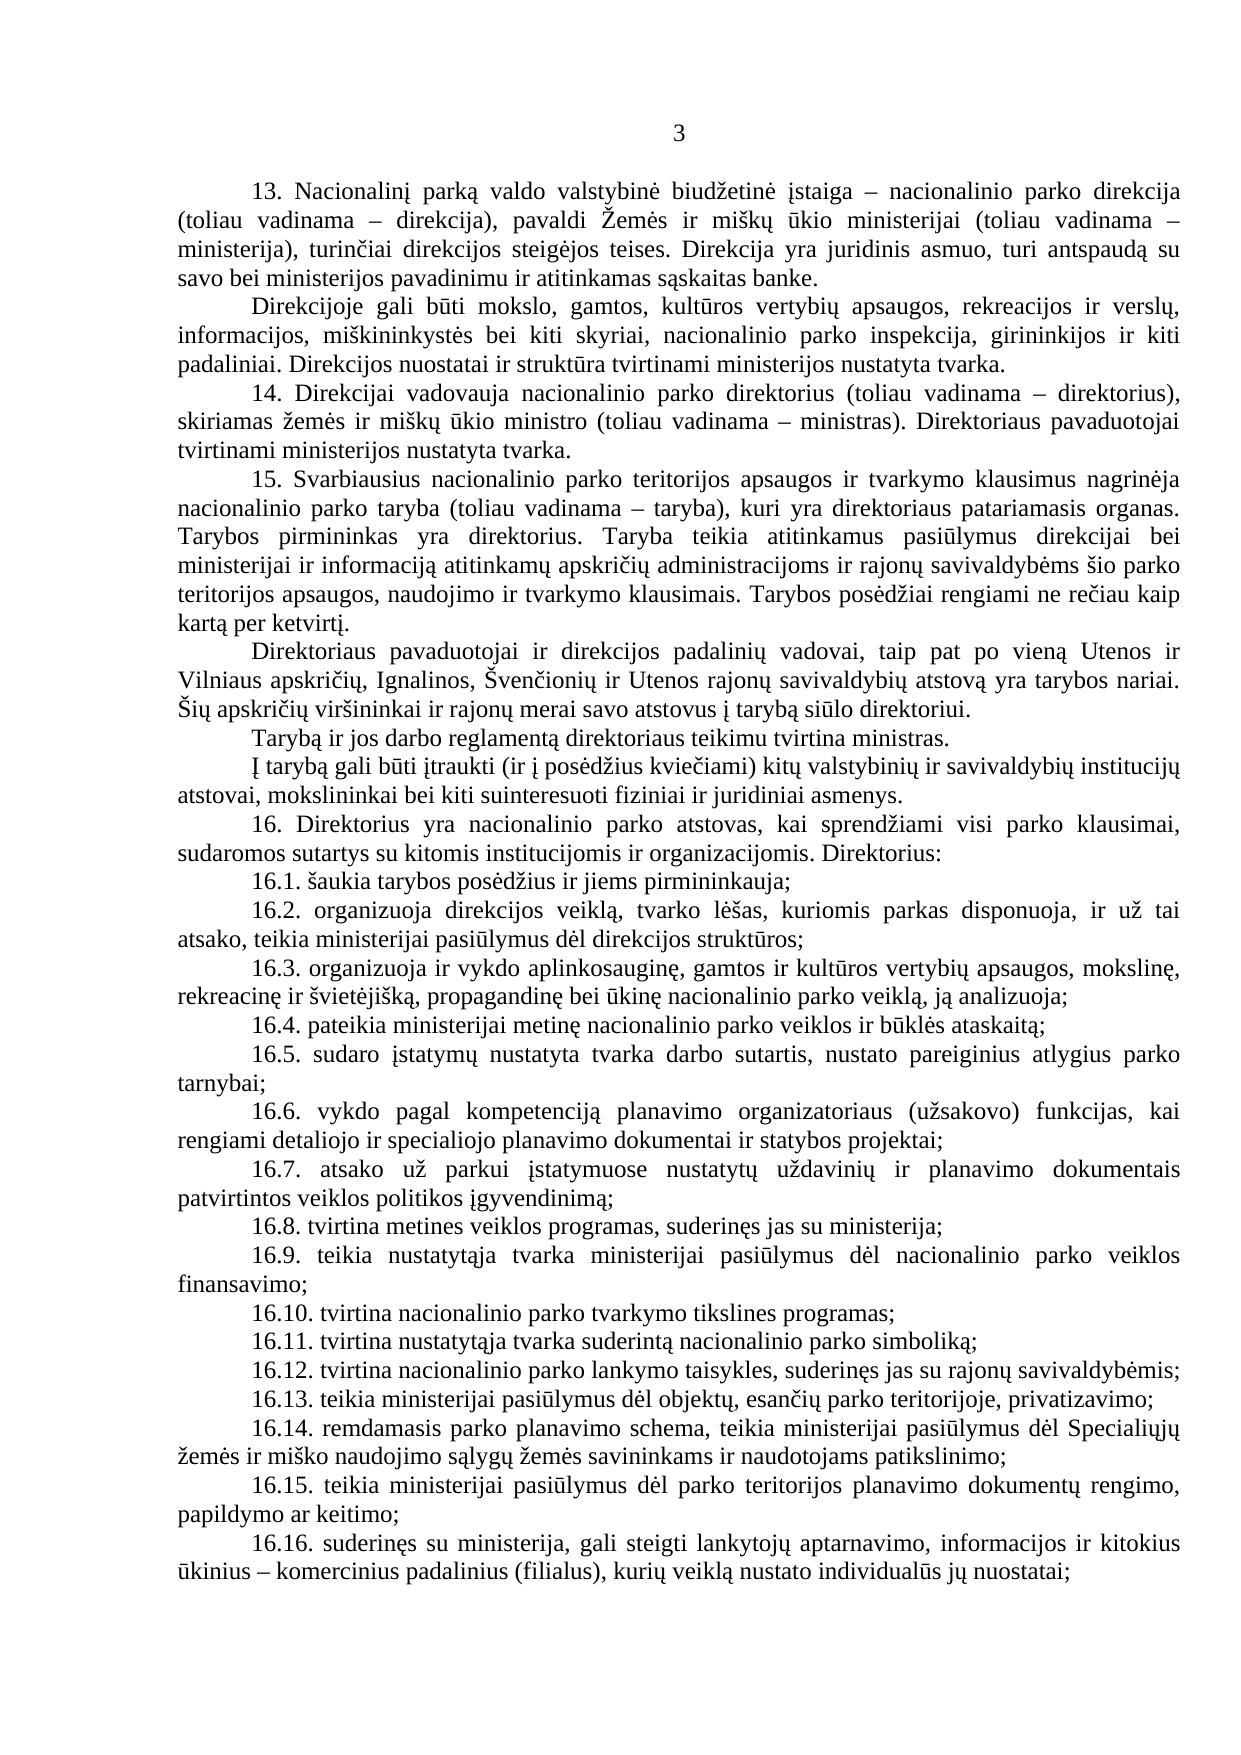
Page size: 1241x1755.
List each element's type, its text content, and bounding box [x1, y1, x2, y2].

text Direkcijoje gali būti mokslo, gamtos, kultūros vertybių apsaugos, rekreacijos ir verslų, informacijos, miškininkystės bei kiti skyriai, nacionalinio parko inspekcija, girininkijos ir kiti padaliniai. Direkcijos nuostatai ir struktūra tvirtinami ministerijos nustatyta tvarka. [177, 291, 1181, 378]
text 16.16. suderinęs su ministerija, gali steigti lankytojų aptarnavimo, informacijos ir kitokius ūkinius – komercinius padalinius (filialus), kurių veiklą nustato individualūs jų nuostatai; [177, 1528, 1181, 1585]
text 14. Direkcijai vadovauja nacionalinio parko direktorius (toliau vadinama – direktorius), skiriamas žemės ir miškų ūkio ministro (toliau vadinama – ministras). Direktoriaus pavaduotojai tvirtinami ministerijos nustatyta tvarka. [177, 378, 1181, 464]
text 16.11. tvirtina nustatytąja tvarka suderintą nacionalinio parko simboliką; [177, 1326, 1181, 1355]
text Į tarybą gali būti įtraukti (ir į posėdžius kviečiami) kitų valstybinių ir savivaldybių institucijų atstovai, mokslininkai bei kiti suinteresuoti fiziniai ir juridiniai asmenys. [177, 751, 1181, 809]
text 16.14. remdamasis parko planavimo schema, teikia ministerijai pasiūlymus dėl Specialiųjų žemės ir miško naudojimo sąlygų žemės savininkams ir naudotojams patikslinimo; [177, 1413, 1181, 1470]
text 16.15. teikia ministerijai pasiūlymus dėl parko teritorijos planavimo dokumentų rengimo, papildymo ar keitimo; [177, 1470, 1181, 1528]
text 16.8. tvirtina metines veiklos programas, suderinęs jas su ministerija; [177, 1211, 1181, 1240]
text 13. Nacionalinį parką valdo valstybinė biudžetinė įstaiga – nacionalinio parko direkcija (toliau vadinama – direkcija), pavaldi Žemės ir miškų ūkio ministerijai (toliau vadinama – ministerija), turinčiai direkcijos steigėjos teises. Direkcija yra juridinis asmuo, turi antspaudą su savo bei ministerijos pavadinimu ir atitinkamas sąskaitas banke. [177, 176, 1181, 291]
text 16.10. tvirtina nacionalinio parko tvarkymo tikslines programas; [177, 1298, 1181, 1326]
text 16. Direktorius yra nacionalinio parko atstovas, kai sprendžiami visi parko klausimai, sudaromos sutartys su kitomis institucijomis ir organizacijomis. Direktorius: [177, 809, 1181, 866]
text Tarybą ir jos darbo reglamentą direktoriaus teikimu tvirtina ministras. [177, 723, 1181, 751]
text 16.3. organizuoja ir vykdo aplinkosauginę, gamtos ir kultūros vertybių apsaugos, mokslinę, rekreacinę ir švietėjišką, propagandinę bei ūkinę nacionalinio parko veiklą, ją analizuoja; [177, 953, 1181, 1010]
text 16.6. vykdo pagal kompetenciją planavimo organizatoriaus (užsakovo) funkcijas, kai rengiami detaliojo ir specialiojo planavimo dokumentai ir statybos projektai; [177, 1096, 1181, 1154]
text Direktoriaus pavaduotojai ir direkcijos padalinių vadovai, taip pat po vieną Utenos ir Vilniaus apskričių, Ignalinos, Švenčionių ir Utenos rajonų savivaldybių atstovą yra tarybos nariai. Šių apskričių viršininkai ir rajonų merai savo atstovus į tarybą siūlo direktoriui. [177, 636, 1181, 723]
text 16.2. organizuoja direkcijos veiklą, tvarko lėšas, kuriomis parkas disponuoja, ir už tai atsako, teikia ministerijai pasiūlymus dėl direkcijos struktūros; [177, 895, 1181, 953]
text 16.12. tvirtina nacionalinio parko lankymo taisykles, suderinęs jas su rajonų savivaldybėmis; [177, 1355, 1181, 1384]
text 15. Svarbiausius nacionalinio parko teritorijos apsaugos ir tvarkymo klausimus nagrinėja nacionalinio parko taryba (toliau vadinama – taryba), kuri yra direktoriaus patariamasis organas. Tarybos pirmininkas yra direktorius. Taryba teikia atitinkamus pasiūlymus direkcijai bei ministerijai ir informaciją atitinkamų apskričių administracijoms ir rajonų savivaldybėms šio parko teritorijos apsaugos, naudojimo ir tvarkymo klausimais. Tarybos posėdžiai rengiami ne rečiau kaip kartą per ketvirtį. [177, 464, 1181, 636]
text 16.1. šaukia tarybos posėdžius ir jiems pirmininkauja; [177, 866, 1181, 895]
text 16.4. pateikia ministerijai metinę nacionalinio parko veiklos ir būklės ataskaitą; [177, 1010, 1181, 1039]
text 16.9. teikia nustatytąja tvarka ministerijai pasiūlymus dėl nacionalinio parko veiklos finansavimo; [177, 1240, 1181, 1298]
text 16.5. sudaro įstatymų nustatyta tvarka darbo sutartis, nustato pareiginius atlygius parko tarnybai; [177, 1039, 1181, 1096]
text 16.7. atsako už parkui įstatymuose nustatytų uždavinių ir planavimo dokumentais patvirtintos veiklos politikos įgyvendinimą; [177, 1154, 1181, 1211]
text 16.13. teikia ministerijai pasiūlymus dėl objektų, esančių parko teritorijoje, privatizavimo; [177, 1384, 1181, 1413]
